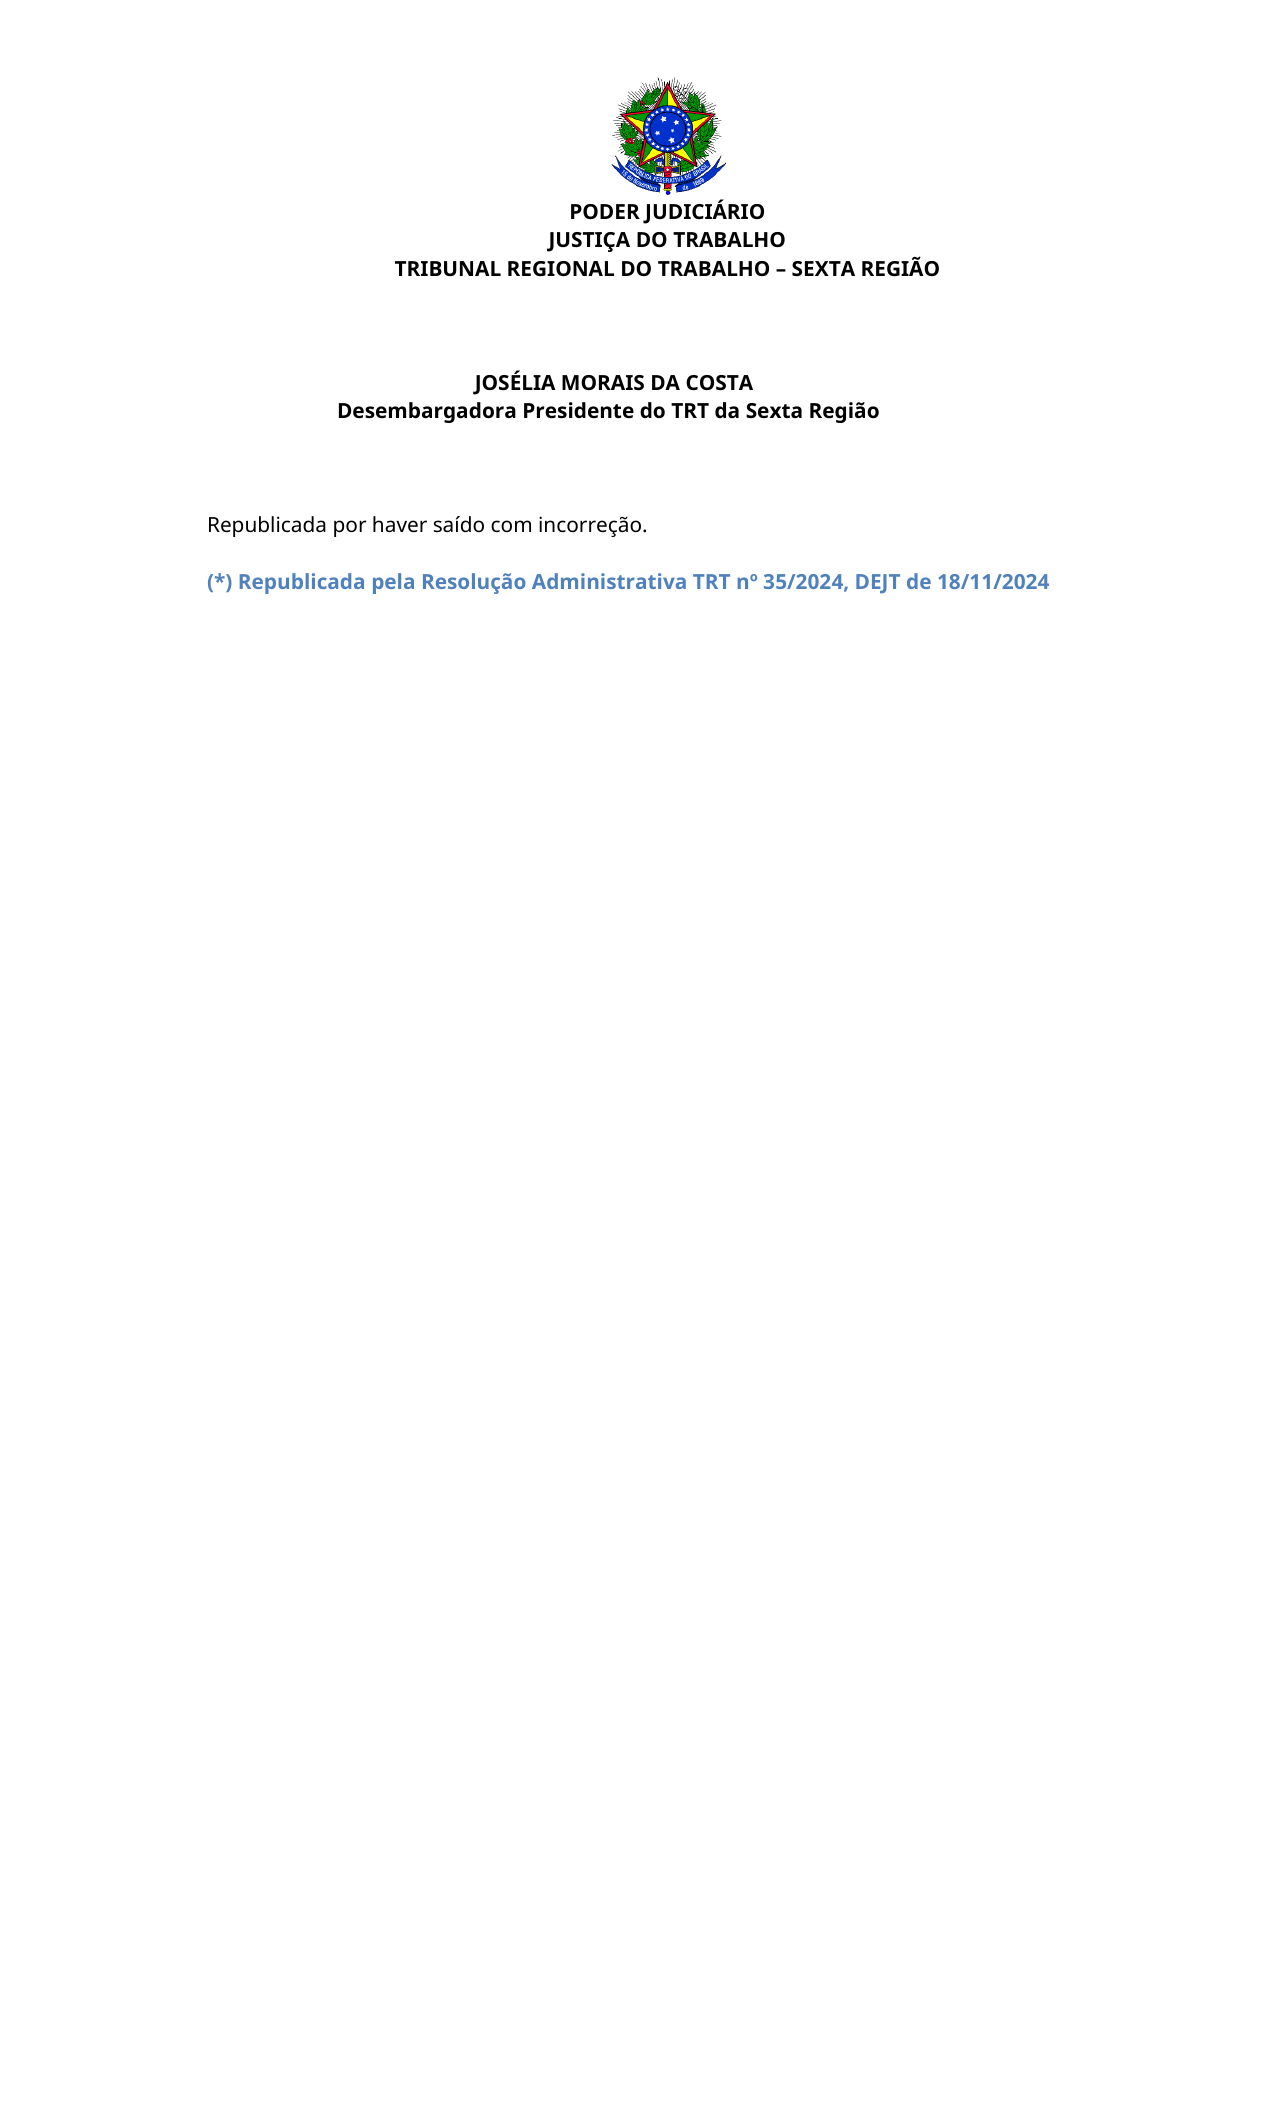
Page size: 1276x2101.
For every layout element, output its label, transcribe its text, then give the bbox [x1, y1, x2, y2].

text Desembargadora Presidente do TRT da Sexta Região [207, 396, 1127, 425]
text JOSÉLIA MORAIS DA COSTA [399, 368, 1127, 396]
text (*) Republicada pela Resolução Administrativa TRT nº 35/2024, DEJT de 18/11/2024 [207, 567, 1127, 595]
text Republicada por haver saído com incorreção. [207, 510, 1127, 538]
